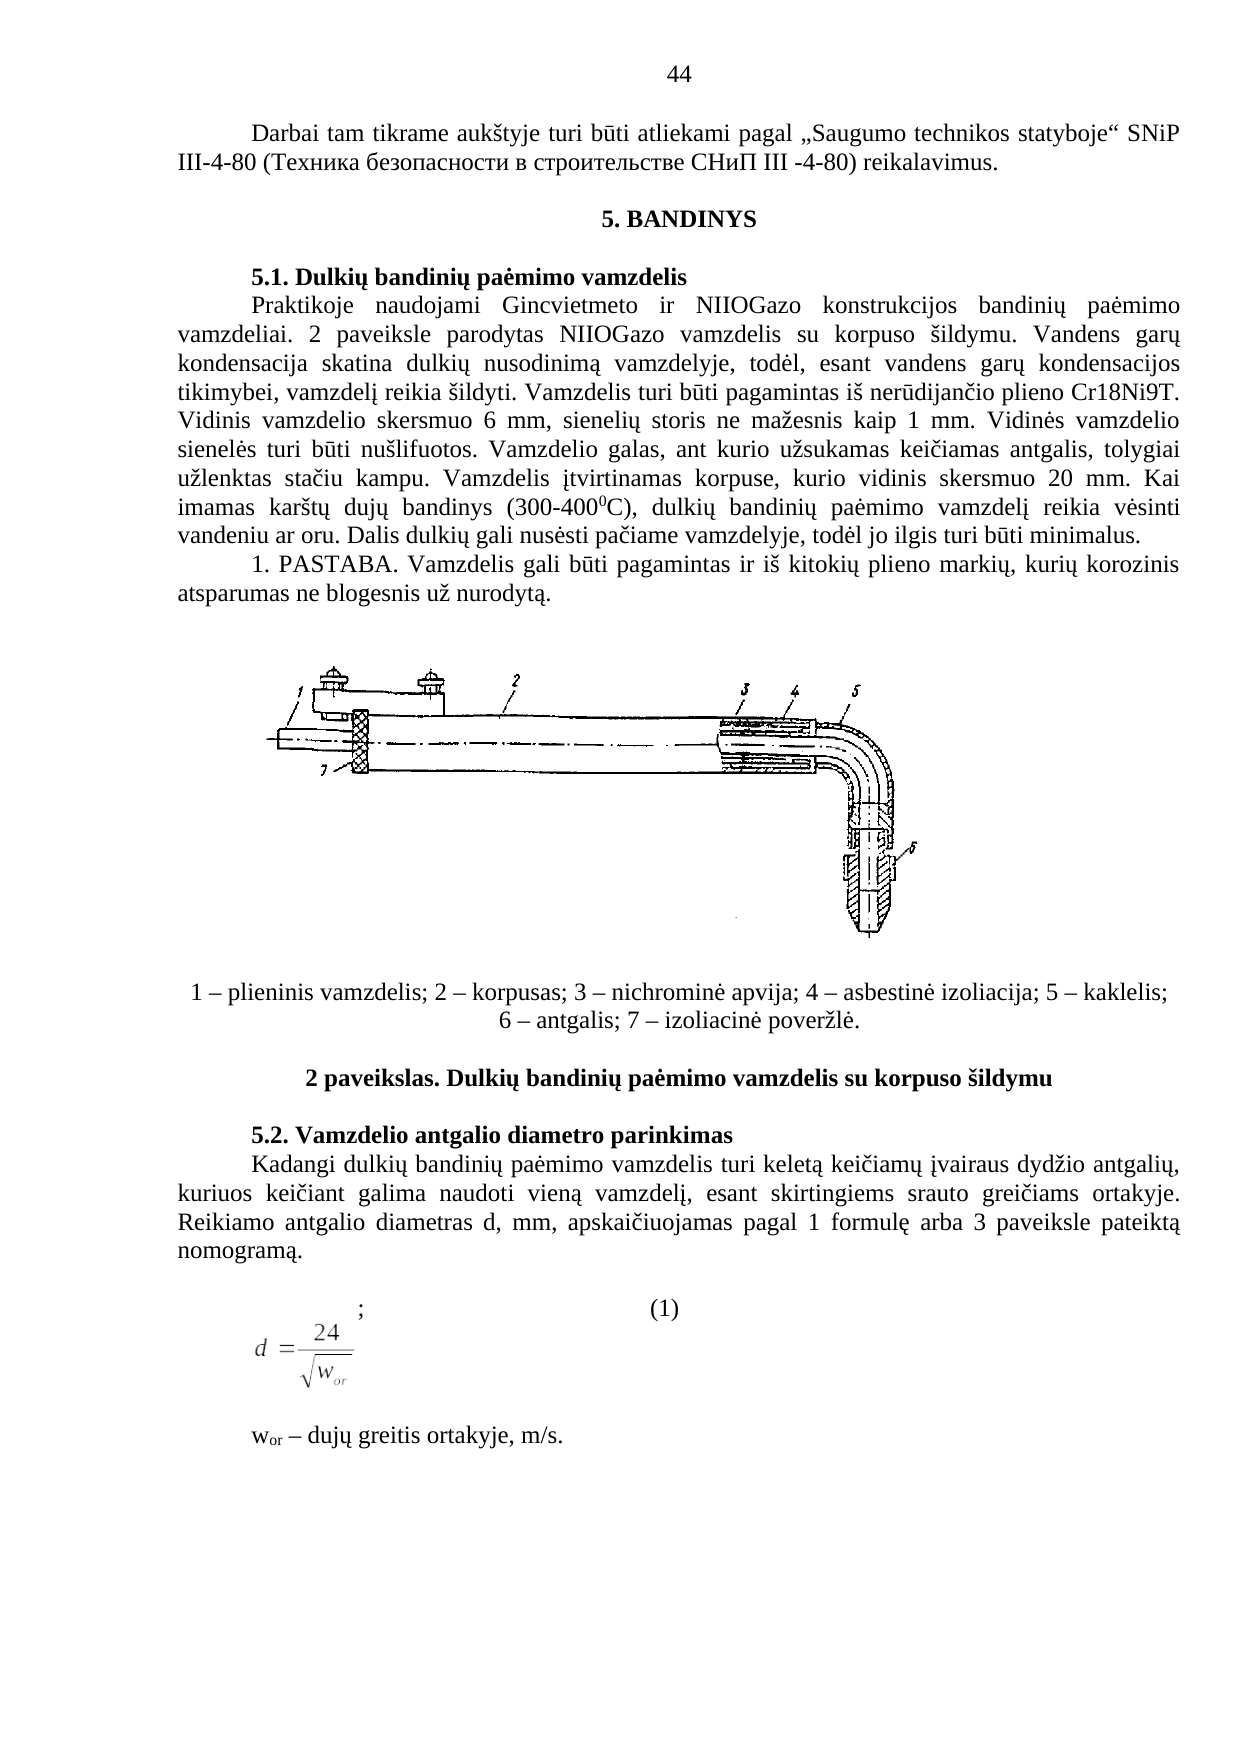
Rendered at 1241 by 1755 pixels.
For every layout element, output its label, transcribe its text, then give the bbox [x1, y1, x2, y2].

text 5. BANDINYS [177, 204, 1181, 233]
text 2 paveikslas. Dulkių bandinių paėmimo vamzdelis su korpuso šildymu [177, 1063, 1181, 1092]
text 5.1. Dulkių bandinių paėmimo vamzdelis [177, 262, 1181, 291]
text wor – dujų greitis ortakyje, m/s. [177, 1420, 1181, 1449]
text Kadangi dulkių bandinių paėmimo vamzdelis turi keletą keičiamų įvairaus dydžio antgalių, kuriuos keičiant galima naudoti vieną vamzdelį, esant skirtingiems srauto greičiams ortakyje. Reikiamo antgalio diametras d, mm, apskaičiuojamas pagal 1 formulę arba 3 paveiksle pateiktą nomogramą. [177, 1149, 1181, 1264]
text 1. PASTABA. Vamzdelis gali būti pagamintas ir iš kitokių plieno markių, kurių korozinis atsparumas ne blogesnis už nurodytą. [177, 549, 1181, 607]
text 1 – plieninis vamzdelis; 2 – korpusas; 3 – nichrominė apvija; 4 – asbestinė izoliacija; 5 – kaklelis; [177, 977, 1181, 1006]
text Darbai tam tikrame aukštyje turi būti atliekami pagal „Saugumo technikos statyboje“ SNiP III-4-80 (Техника безопасности в строительстве СНиП III -4-80) reikalavimus. [177, 118, 1181, 176]
text Praktikoje naudojami Gincvietmeto ir NIIOGazo konstrukcijos bandinių paėmimo vamzdeliai. 2 paveiksle parodytas NIIOGazo vamzdelis su korpuso šildymu. Vandens garų kondensacija skatina dulkių nusodinimą vamzdelyje, todėl, esant vandens garų kondensacijos tikimybei, vamzdelį reikia šildyti. Vamzdelis turi būti pagamintas iš nerūdijančio plieno Cr18Ni9T. Vidinis vamzdelio skersmuo 6 mm, sienelių storis ne mažesnis kaip 1 mm. Vidinės vamzdelio sienelės turi būti nušlifuotos. Vamzdelio galas, ant kurio užsukamas keičiamas antgalis, tolygiai užlenktas stačiu kampu. Vamzdelis įtvirtinamas korpuse, kurio vidinis skersmuo 20 mm. Kai imamas karštų dujų bandinys (300-4000C), dulkių bandinių paėmimo vamzdelį reikia vėsinti vandeniu ar oru. Dalis dulkių gali nusėsti pačiame vamzdelyje, todėl jo ilgis turi būti minimalus. [177, 291, 1181, 549]
text 5.2. Vamzdelio antgalio diametro parinkimas [177, 1121, 1181, 1149]
text 6 – antgalis; 7 – izoliacinė poveržlė. [177, 1006, 1181, 1034]
text ; (1) [177, 1293, 1181, 1391]
